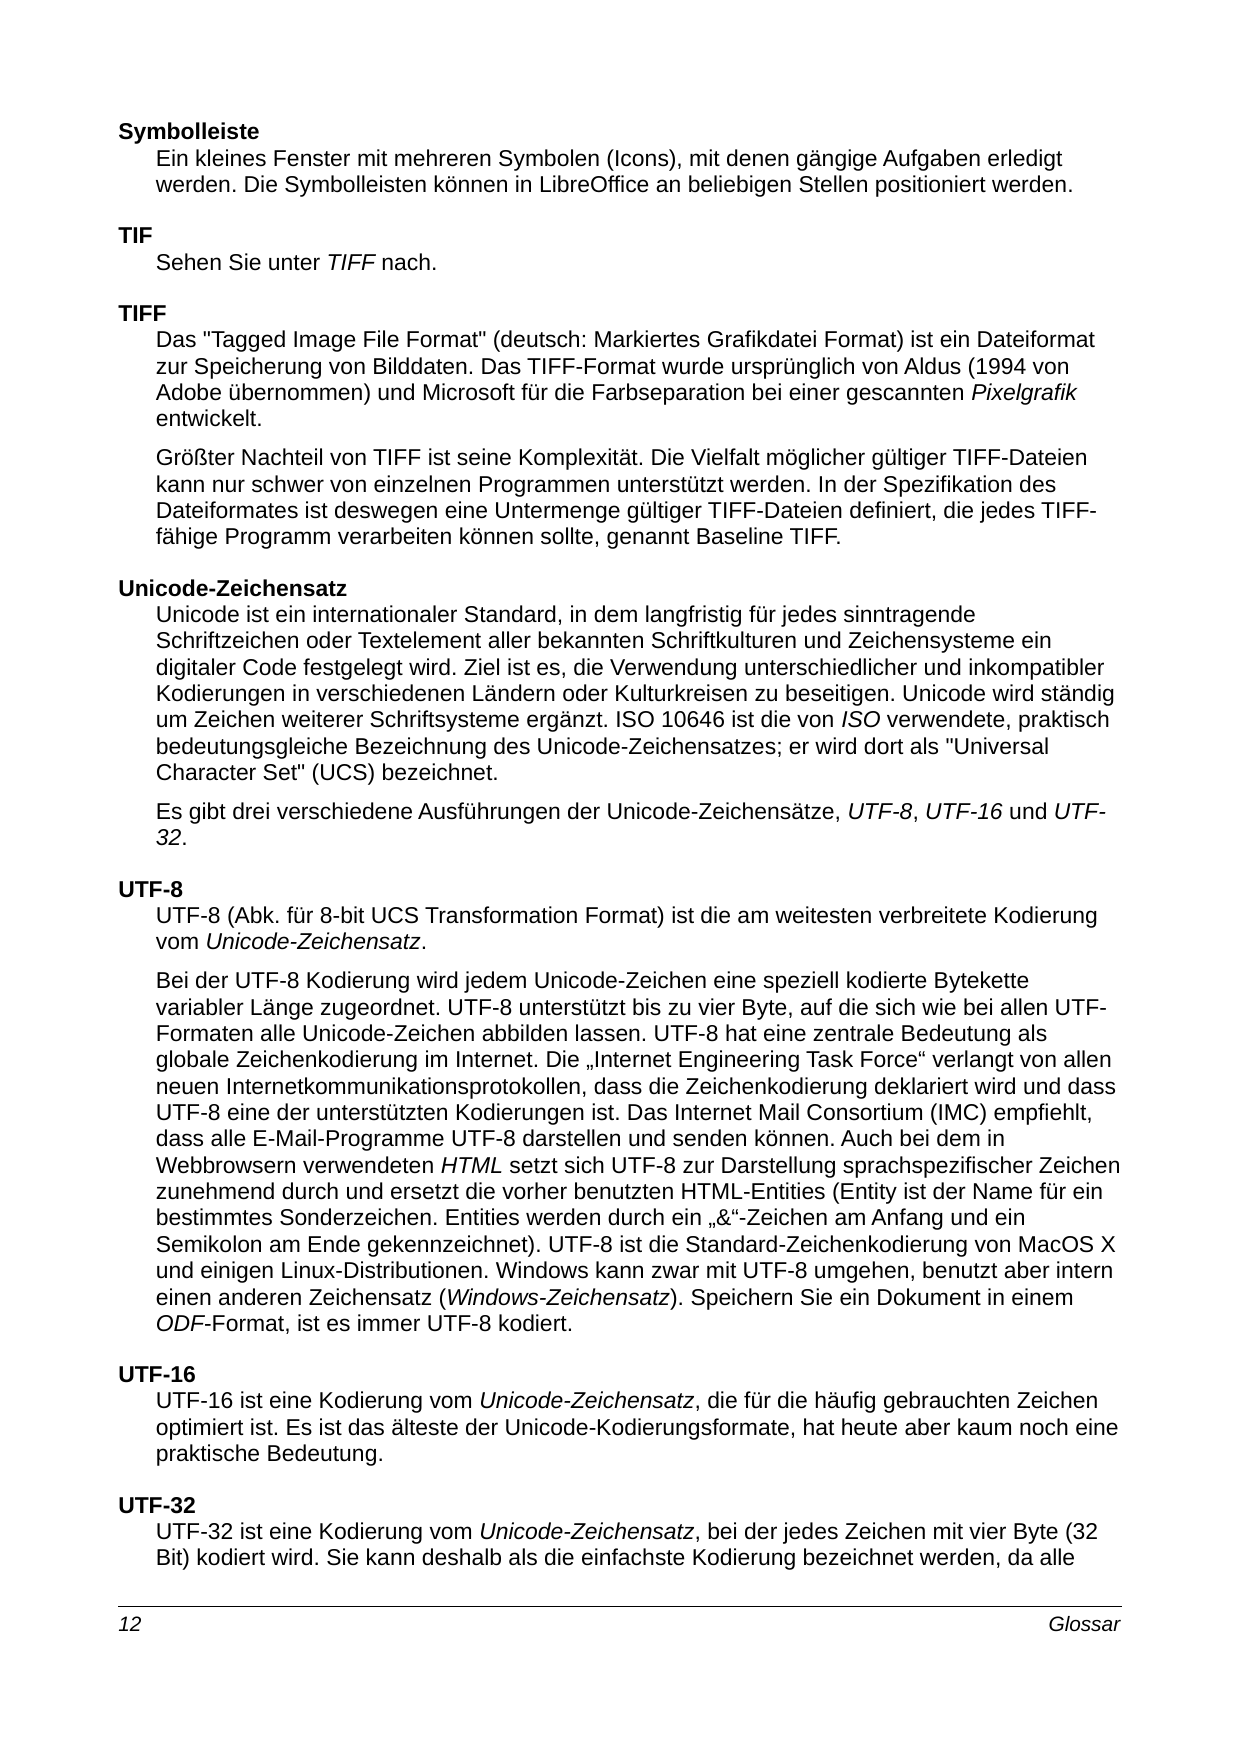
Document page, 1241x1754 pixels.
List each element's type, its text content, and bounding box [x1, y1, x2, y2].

list UTF-32 [118, 1492, 1122, 1518]
text Unicode ist ein internationaler Standard, in dem langfristig für jedes sinntragende Schriftzeichen oder Textelement aller bekannten Schriftkulturen und Zeichensysteme ein digitaler Code festgelegt wird. Ziel ist es, die Verwendung unterschiedlicher und inkompatibler Kodierungen in verschiedenen Ländern oder Kulturkreisen zu beseitigen. Unicode wird ständig um Zeichen weiterer Schriftsysteme ergänzt. ISO 10646 ist die von ISO verwendete, praktisch bedeutungsgleiche Bezeichnung des Unicode-Zeichensatzes; er wird dort als "Universal Character Set" (UCS) bezeichnet. [156, 601, 1122, 785]
text Das "Tagged Image File Format" (deutsch: Markiertes Grafikdatei Format) ist ein Dateiformat zur Speicherung von Bilddaten. Das TIFF-Format wurde ursprünglich von Aldus (1994 von Adobe übernommen) und Microsoft für die Farbseparation bei einer gescannten Pixelgrafik entwickelt. [156, 326, 1122, 432]
text UTF-32 ist eine Kodierung vom Unicode-Zeichensatz, bei der jedes Zeichen mit vier Byte (32 Bit) kodiert wird. Sie kann deshalb als die einfachste Kodierung bezeichnet werden, da alle [156, 1518, 1122, 1571]
text Sehen Sie unter TIFF nach. [156, 248, 1122, 275]
text UTF-16 ist eine Kodierung vom Unicode-Zeichensatz, die für die häufig gebrauchten Zeichen optimiert ist. Es ist das älteste der Unicode-Kodierungsformate, hat heute aber kaum noch eine praktische Bedeutung. [156, 1387, 1122, 1467]
text Ein kleines Fenster mit mehreren Symbolen (Icons), mit denen gängige Aufgaben erledigt werden. Die Symbolleisten können in LibreOffice an beliebigen Stellen positioniert werden. [156, 144, 1122, 197]
list TIFF [118, 300, 1122, 326]
list TIF [118, 222, 1122, 248]
list Unicode-Zeichensatz [118, 574, 1122, 601]
text UTF-8 (Abk. für 8-bit UCS Transformation Format) ist die am weitesten verbreitete Kodierung vom Unicode-Zeichensatz. [156, 902, 1122, 955]
text Es gibt drei verschiedene Ausführungen der Unicode-Zeichensätze, UTF-8, UTF-16 und UTF-32. [156, 798, 1122, 851]
list UTF-16 [118, 1361, 1122, 1387]
list Symbolleiste [118, 118, 1122, 144]
list UTF-8 [118, 876, 1122, 902]
text Größter Nachteil von TIFF ist seine Komplexität. Die Vielfalt möglicher gültiger TIFF-Dateien kann nur schwer von einzelnen Programmen unterstützt werden. In der Spezifikation des Dateiformates ist deswegen eine Untermenge gültiger TIFF-Dateien definiert, die jedes TIFF-fähige Programm verarbeiten können sollte, genannt Baseline TIFF. [156, 444, 1122, 549]
text Bei der UTF-8 Kodierung wird jedem Unicode-Zeichen eine speziell kodierte Bytekette variabler Länge zugeordnet. UTF-8 unterstützt bis zu vier Byte, auf die sich wie bei allen UTF-Formaten alle Unicode-Zeichen abbilden lassen. UTF-8 hat eine zentrale Bedeutung als globale Zeichenkodierung im Internet. Die „Internet Engineering Task Force“ verlangt von allen neuen Internetkommunikationsprotokollen, dass die Zeichenkodierung deklariert wird und dass UTF-8 eine der unterstützten Kodierungen ist. Das Internet Mail Consortium (IMC) empfiehlt, dass alle E-Mail-Programme UTF-8 darstellen und senden können. Auch bei dem in Webbrowsern verwendeten HTML setzt sich UTF-8 zur Darstellung sprachspezifischer Zeichen zunehmend durch und ersetzt die vorher benutzten HTML-Entities (Entity ist der Name für ein bestimmtes Sonderzeichen. Entities werden durch ein „&“-Zeichen am Anfang und ein Semikolon am Ende gekennzeichnet). UTF-8 ist die Standard-Zeichenkodierung von MacOS X und einigen Linux-Distributionen. Windows kann zwar mit UTF-8 umgehen, benutzt aber intern einen anderen Zeichensatz (Windows-Zeichensatz). Speichern Sie ein Dokument in einem ODF-Format, ist es immer UTF-8 kodiert. [156, 967, 1122, 1336]
